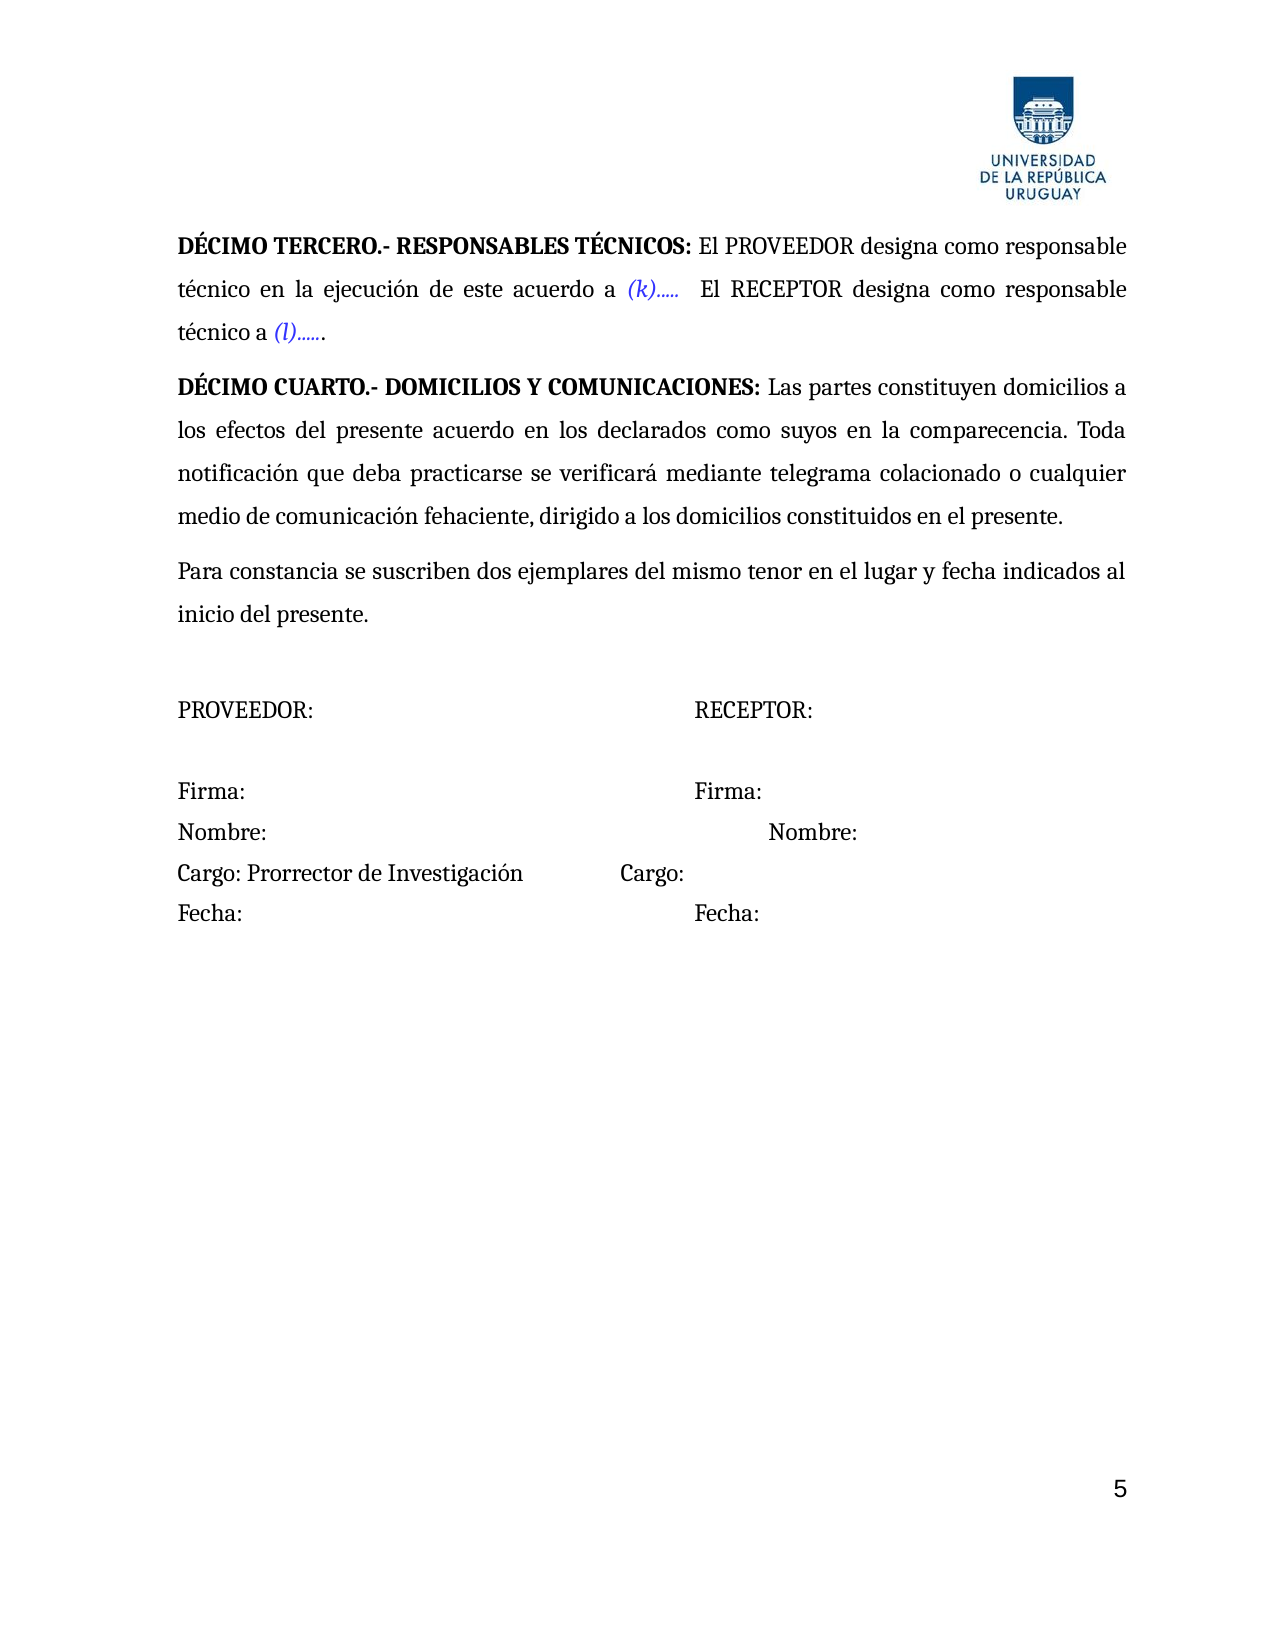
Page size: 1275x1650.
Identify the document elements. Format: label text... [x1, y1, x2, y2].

text Cargo: Prorrector de Investigación Cargo: [177, 858, 1127, 887]
text Nombre: Nombre: [177, 818, 1127, 847]
text DÉCIMO TERCERO.- RESPONSABLES TÉCNICOS: El PROVEEDOR designa como responsable técnico en la ejecución de este acuerdo a (k)..... El RECEPTOR designa como responsable técnico a (l)...... [177, 232, 1127, 347]
text DÉCIMO CUARTO.- DOMICILIOS Y COMUNICACIONES: Las partes constituyen domicilios a los efectos del presente acuerdo en los declarados como suyos en la comparecencia. Toda notificación que deba practicarse se verificará mediante telegrama colacionado o cualquier medio de comunicación fehaciente, dirigido a los domicilios constituidos en el presente. [177, 373, 1127, 531]
text Fecha: Fecha: [177, 899, 1127, 928]
text Para constancia se suscriben dos ejemplares del mismo tenor en el lugar y fecha indicados al inicio del presente. [177, 557, 1127, 629]
text Firma: Firma: [177, 777, 1127, 806]
picture [960, 54, 1128, 222]
text PROVEEDOR: RECEPTOR: [177, 696, 1127, 725]
